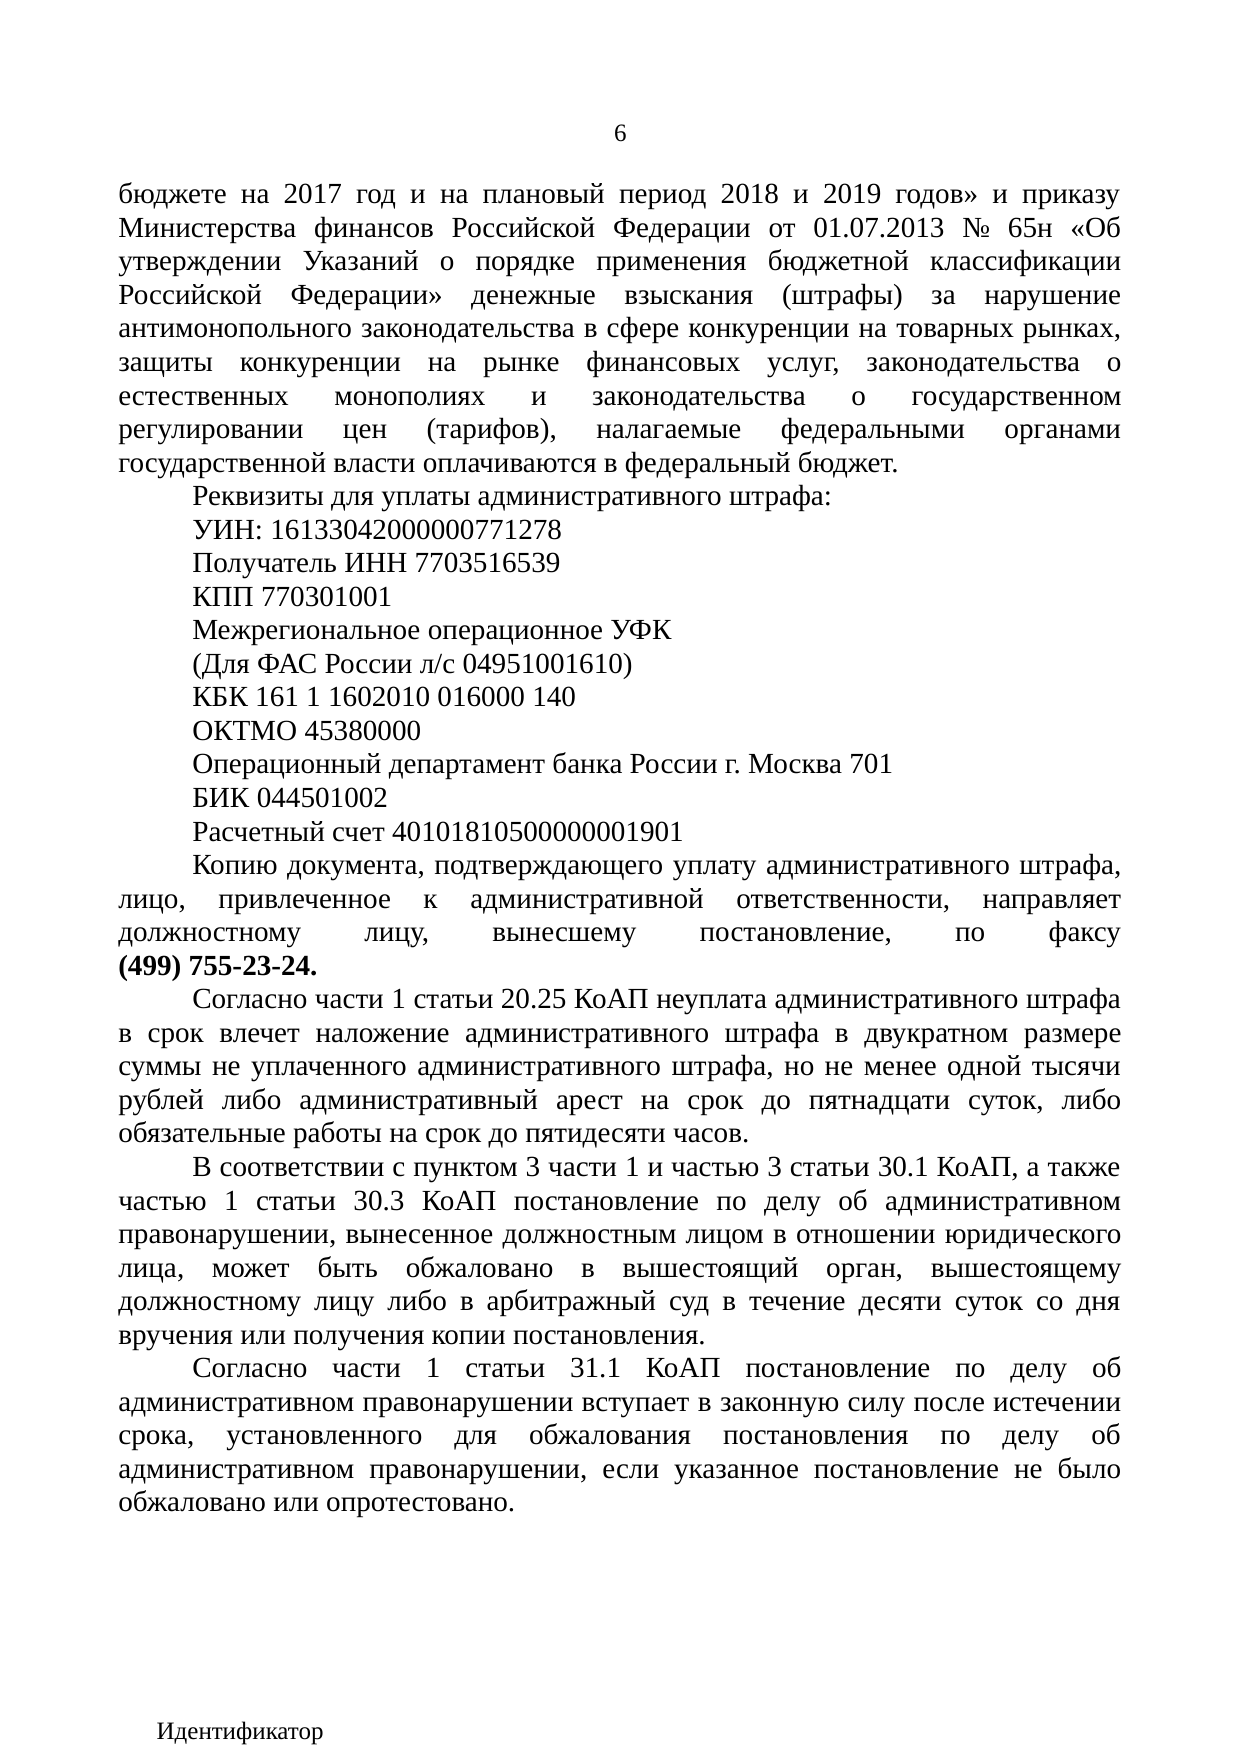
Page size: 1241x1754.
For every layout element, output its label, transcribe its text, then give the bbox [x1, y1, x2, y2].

text В соответствии с пунктом 3 части 1 и частью 3 статьи 30.1 КоАП, а также частью 1 статьи 30.3 КоАП постановление по делу об административном правонарушении, вынесенное должностным лицом в отношении юридического лица, может быть обжаловано в вышестоящий орган, вышестоящему должностному лицу либо в арбитражный суд в течение десяти суток со дня вручения или получения копии постановления. [118, 1149, 1122, 1350]
text (Для ФАС России л/с 04951001610) [118, 646, 1122, 679]
text Согласно части 1 статьи 20.25 КоАП неуплата административного штрафа в срок влечет наложение административного штрафа в двукратном размере суммы не уплаченного административного штрафа, но не менее одной тысячи рублей либо административный арест на срок до пятнадцати суток, либо обязательные работы на срок до пятидесяти часов. [118, 981, 1122, 1149]
text Межрегиональное операционное УФК [118, 612, 1122, 646]
text КБК 161 1 1602010 016000 140 [118, 679, 1122, 713]
text бюджете на 2017 год и на плановый период 2018 и 2019 годов» и приказу Министерства финансов Российской Федерации от 01.07.2013 № 65н «Об утверждении Указаний о порядке применения бюджетной классификации Российской Федерации» денежные взыскания (штрафы) за нарушение антимонопольного законодательства в сфере конкуренции на товарных рынках, защиты конкуренции на рынке финансовых услуг, законодательства о естественных монополиях и законодательства о государственном регулировании цен (тарифов), налагаемые федеральными органами государственной власти оплачиваются в федеральный бюджет. [118, 176, 1122, 478]
text Получатель ИНН 7703516539 [118, 545, 1122, 579]
text Реквизиты для уплаты административного штрафа: [118, 478, 1122, 512]
text КПП 770301001 [118, 579, 1122, 612]
text Расчетный счет 40101810500000001901 [118, 814, 1122, 847]
text ОКТМО 45380000 [118, 713, 1122, 747]
text БИК 044501002 [118, 780, 1122, 814]
text Согласно части 1 статьи 31.1 КоАП постановление по делу об административном правонарушении вступает в законную силу после истечении срока, установленного для обжалования постановления по делу об административном правонарушении, если указанное постановление не было обжаловано или опротестовано. [118, 1350, 1122, 1518]
text Копию документа, подтверждающего уплату административного штрафа, лицо, привлеченное к административной ответственности, направляет должностному лицу, вынесшему постановление, по факсу (499) 755-23-24. [118, 847, 1122, 981]
text УИН: 16133042000000771278 [118, 512, 1122, 545]
text Операционный департамент банка России г. Москва 701 [118, 747, 1122, 780]
